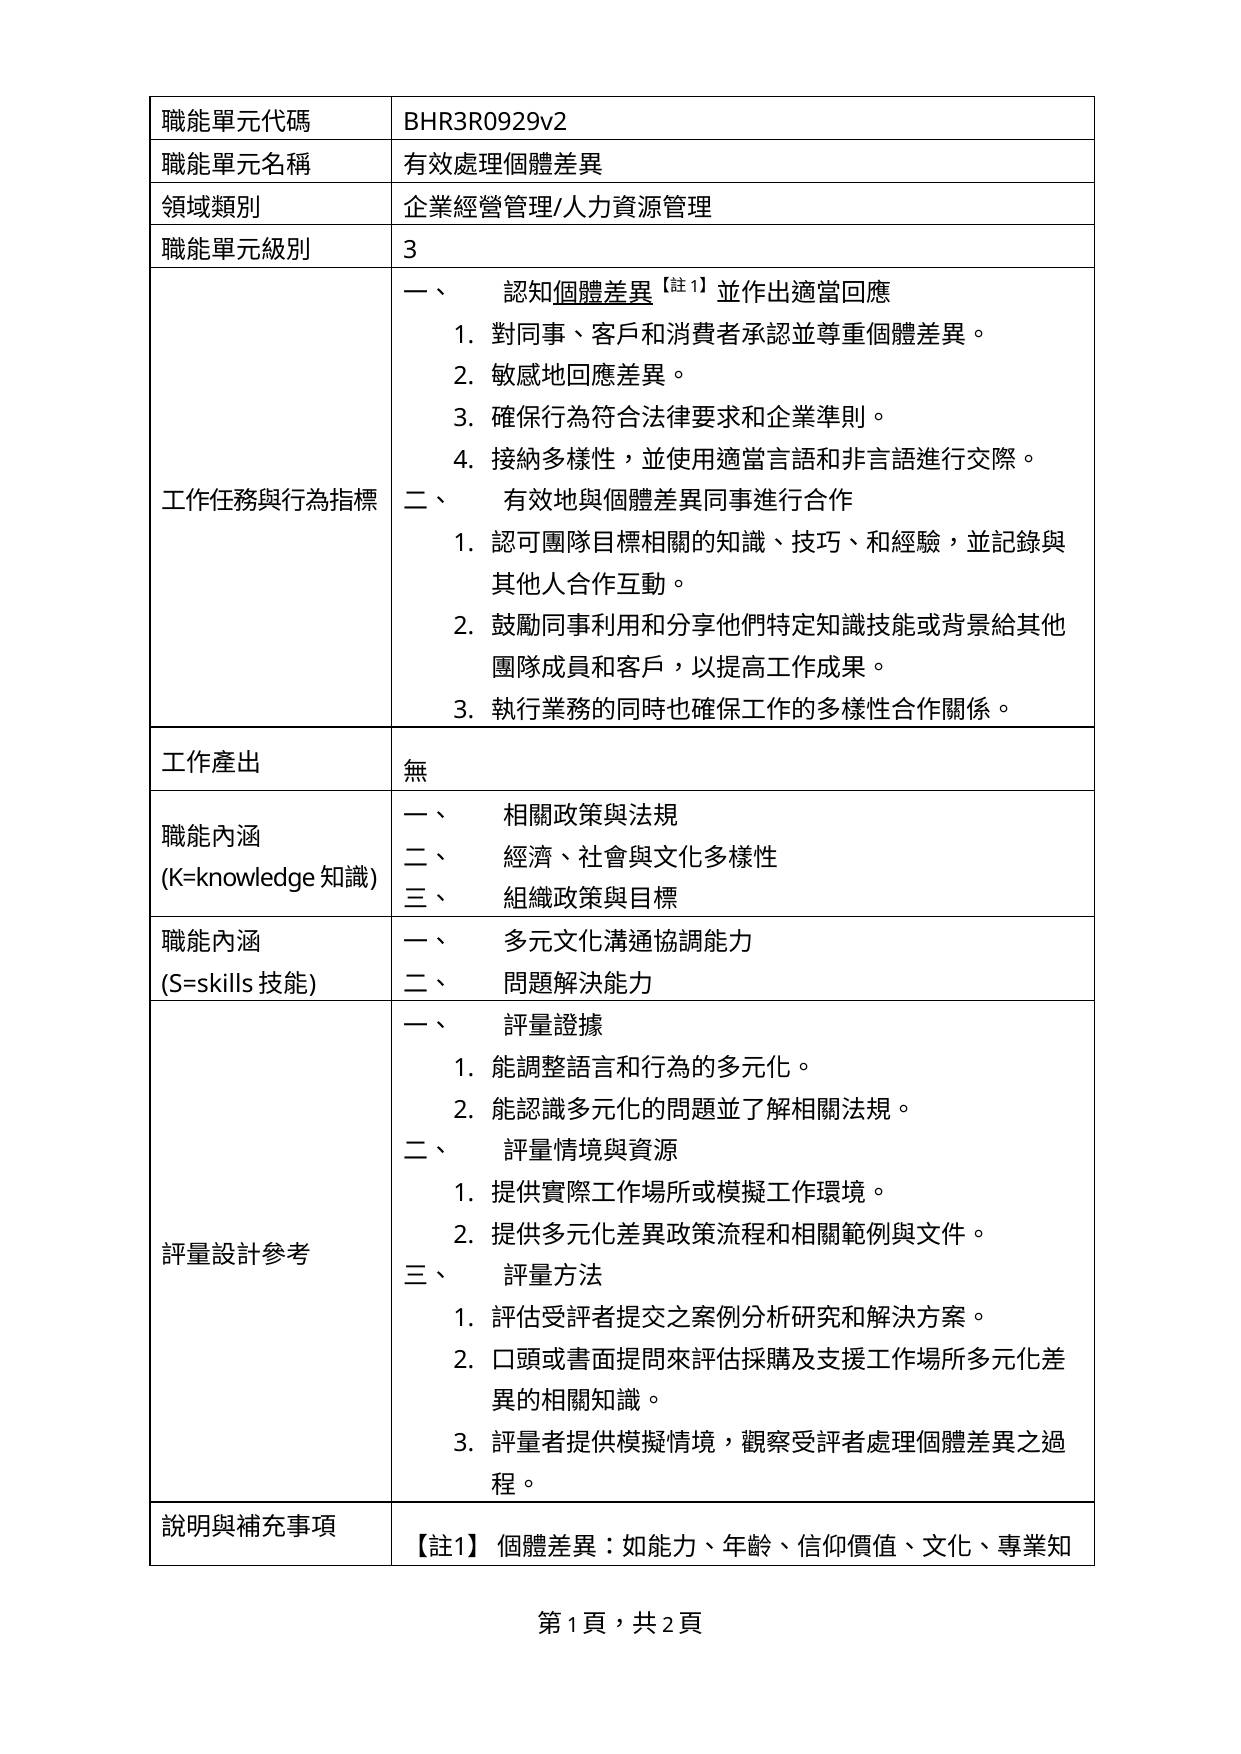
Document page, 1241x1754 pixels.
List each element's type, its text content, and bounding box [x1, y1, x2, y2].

table_cell 說明與補充事項 [151, 1503, 391, 1565]
table_cell 相關政策與法規 經濟、社會與文化多樣性 組織政策與目標 [392, 791, 1094, 916]
table_cell 評量證據 能調整語言和行為的多元化。 能認識多元化的問題並了解相關法規。 評量情境與資源 提供實際工作場所或模擬工作環境。 提供多元化差異政策流程和相關範例與文件。 評量方法 評估受評者提交之案例分析研究和解決方案。 口頭或書面提問來評估採購及支援工作場所多元化差異的相關知識。 評量者提供模擬情境，觀察受評者處理個體差異之過程。 [392, 1001, 1094, 1501]
table_cell 3 [392, 225, 1094, 267]
table_cell 評量設計參考 [151, 1001, 391, 1501]
table_cell 有效處理個體差異 [392, 140, 1094, 182]
table_header 職能單元代碼 [151, 97, 391, 139]
table_cell 無 [392, 728, 1094, 790]
table_header BHR3R0929v2 [392, 97, 1094, 139]
table_cell 多元文化溝通協調能力 問題解決能力 [392, 917, 1094, 1000]
table_cell 職能內涵 (K=knowledge知識) [151, 791, 391, 916]
table_cell 職能內涵 (S=skills技能) [151, 917, 391, 1000]
table_cell 個體差異：如能力、年齡、信仰價值、文化、專業知 [392, 1503, 1094, 1565]
table_cell 工作任務與行為指標 [151, 268, 391, 726]
table_cell 工作產出 [151, 728, 391, 790]
table_cell 職能單元名稱 [151, 140, 391, 182]
table_cell 領域類別 [151, 183, 391, 224]
table_cell 企業經營管理/人力資源管理 [392, 183, 1094, 224]
table_cell 認知個體差異【註1】並作出適當回應 對同事、客戶和消費者承認並尊重個體差異。 敏感地回應差異。 確保行為符合法律要求和企業準則。 接納多樣性，並使用適當言語和非言語進行交際。 有效地與個體差異同事進行合作 認可團隊目標相關的知識、技巧、和經驗，並記錄與其他人合作互動。 鼓勵同事利用和分享他們特定知識技能或背景給其他團隊成員和客戶，以提高工作成果。 執行業務的同時也確保工作的多樣性合作關係。 [392, 268, 1094, 726]
table_cell 職能單元級別 [151, 225, 391, 267]
